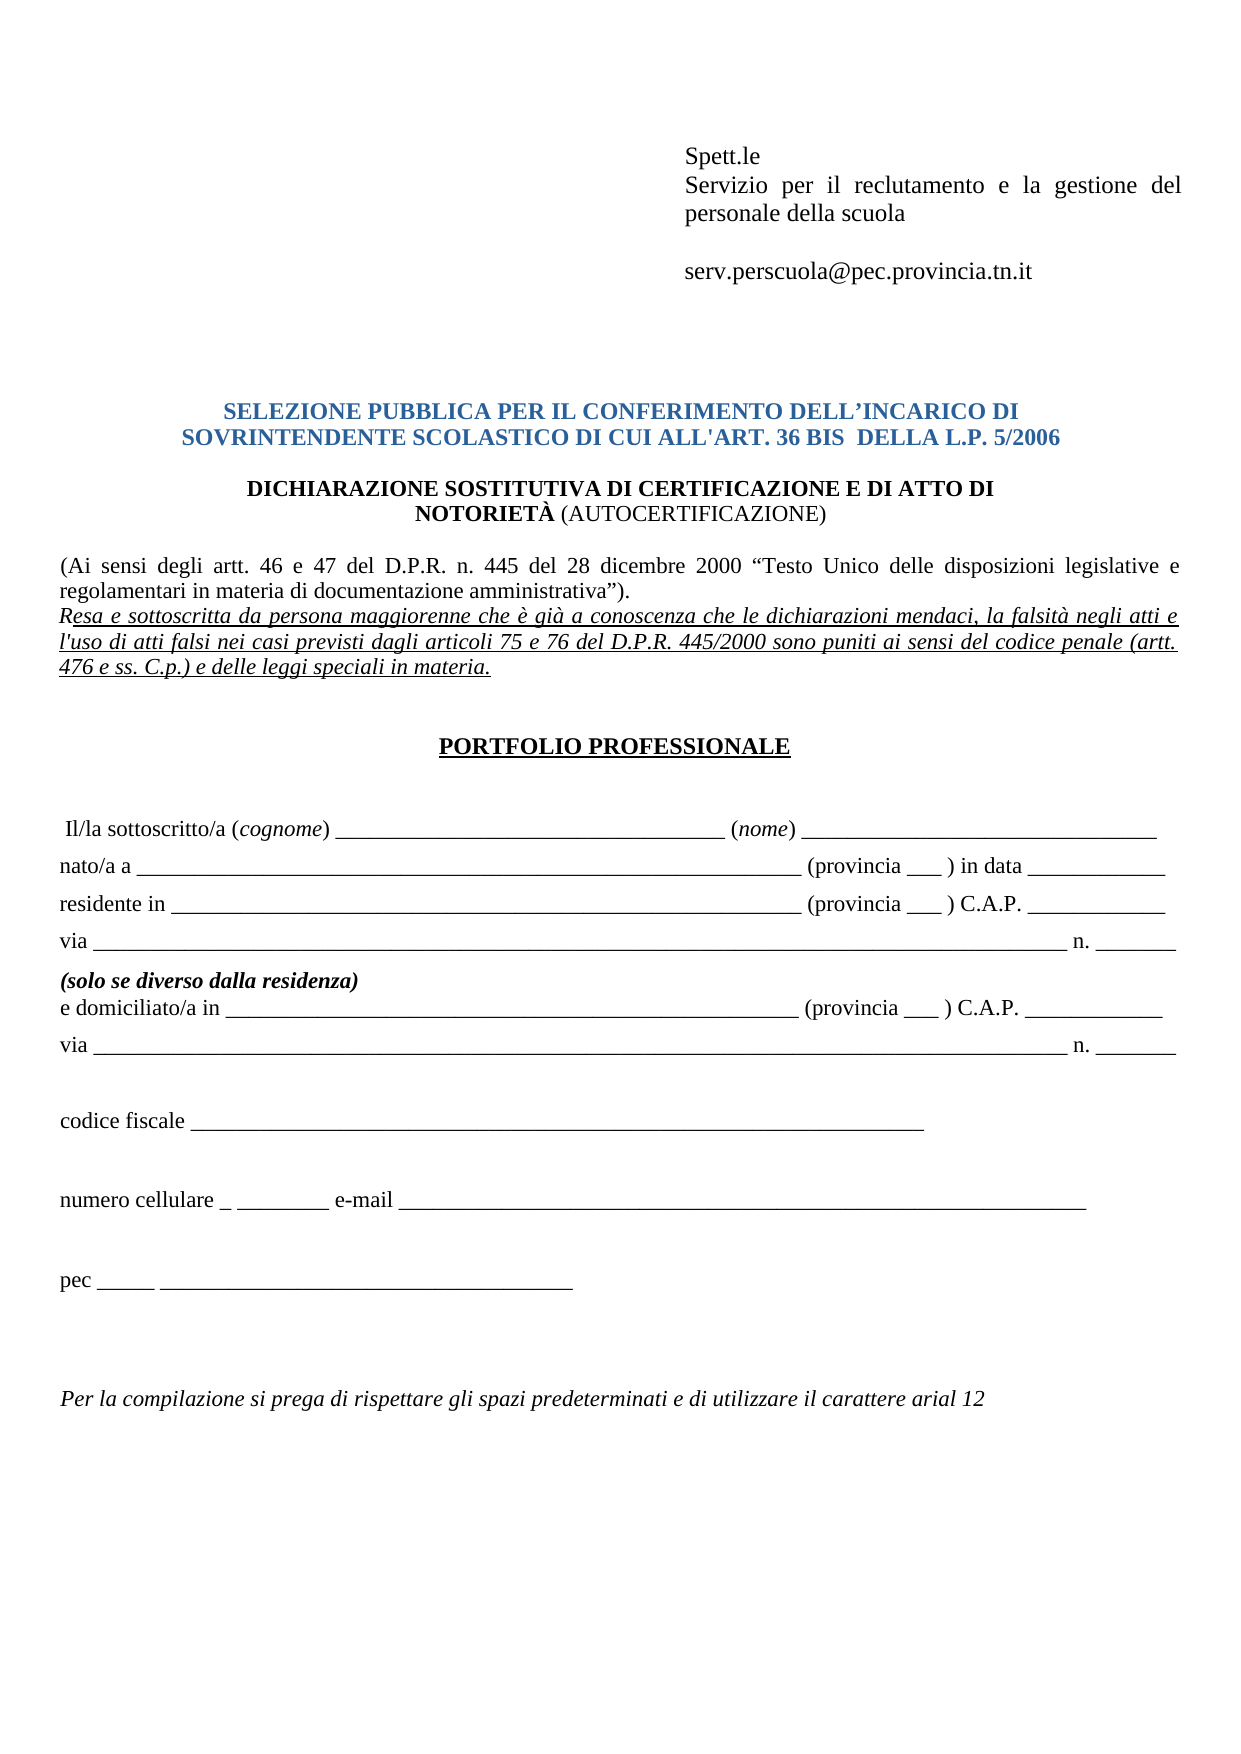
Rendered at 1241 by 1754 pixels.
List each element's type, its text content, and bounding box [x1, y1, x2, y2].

text (solo se diverso dalla residenza) [60, 968, 1182, 994]
text (Ai sensi degli artt. 46 e 47 del D.P.R. n. 445 del 28 dicembre 2000 “Testo Unico delle disposizioni legislative e regolamentari in materia di documentazione amministrativa”). [59, 553, 1181, 603]
text codice fiscale ________________________________________________________________ [59, 1107, 1176, 1133]
text Spett.le [47, 141, 1182, 170]
text numero cellulare _ ________ e-mail ____________________________________________________________ [59, 1187, 1179, 1213]
text SELEZIONE PUBBLICA PER IL CONFERIMENTO DELL’INCARICO DI SOVRINTENDENTE SCOLASTICO DI CUI ALL'ART. 36 BIS DELLA L.P. 5/2006 [175, 398, 1067, 451]
text Per la compilazione si prega di rispettare gli spazi predeterminati e di utilizzare il carattere arial 12 [60, 1387, 1091, 1412]
text DICHIARAZIONE SOSTITUTIVA DI CERTIFICAZIONE E DI ATTO DI NOTORIETÀ (AUTOCERTIFICAZIONE) [178, 476, 1063, 527]
text pec _____ ____________________________________ [59, 1266, 1179, 1293]
text serv.perscuola@pec.provincia.tn.it [58, 256, 1182, 285]
text PORTFOLIO PROFESSIONALE [47, 732, 1182, 760]
text Servizio per il reclutamento e la gestione del personale della scuola [684, 170, 1182, 227]
text e domiciliato/a in __________________________________________________ (provincia ___ ) C.A.P. ____________ via _____________________________________________________________________________________ n. _______ [59, 994, 1176, 1058]
text Il/la sottoscritto/a (cognome) __________________________________ (nome) _______________________________ nato/a a __________________________________________________________ (provincia ___ ) in data ____________ residente in _______________________________________________________ (provincia ___ ) C.A.P. ____________ via _____________________________________________________________________________________ n. _______ [59, 815, 1182, 954]
text Resa e sottoscritta da persona maggiorenne che è già a conoscenza che le dichiarazioni mendaci, la falsità negli atti e l'uso di atti falsi nei casi previsti dagli articoli 75 e 76 del D.P.R. 445/2000 sono puniti ai sensi del codice penale (artt. 476 e ss. C.p.) e delle leggi speciali in materia. [59, 604, 1179, 679]
